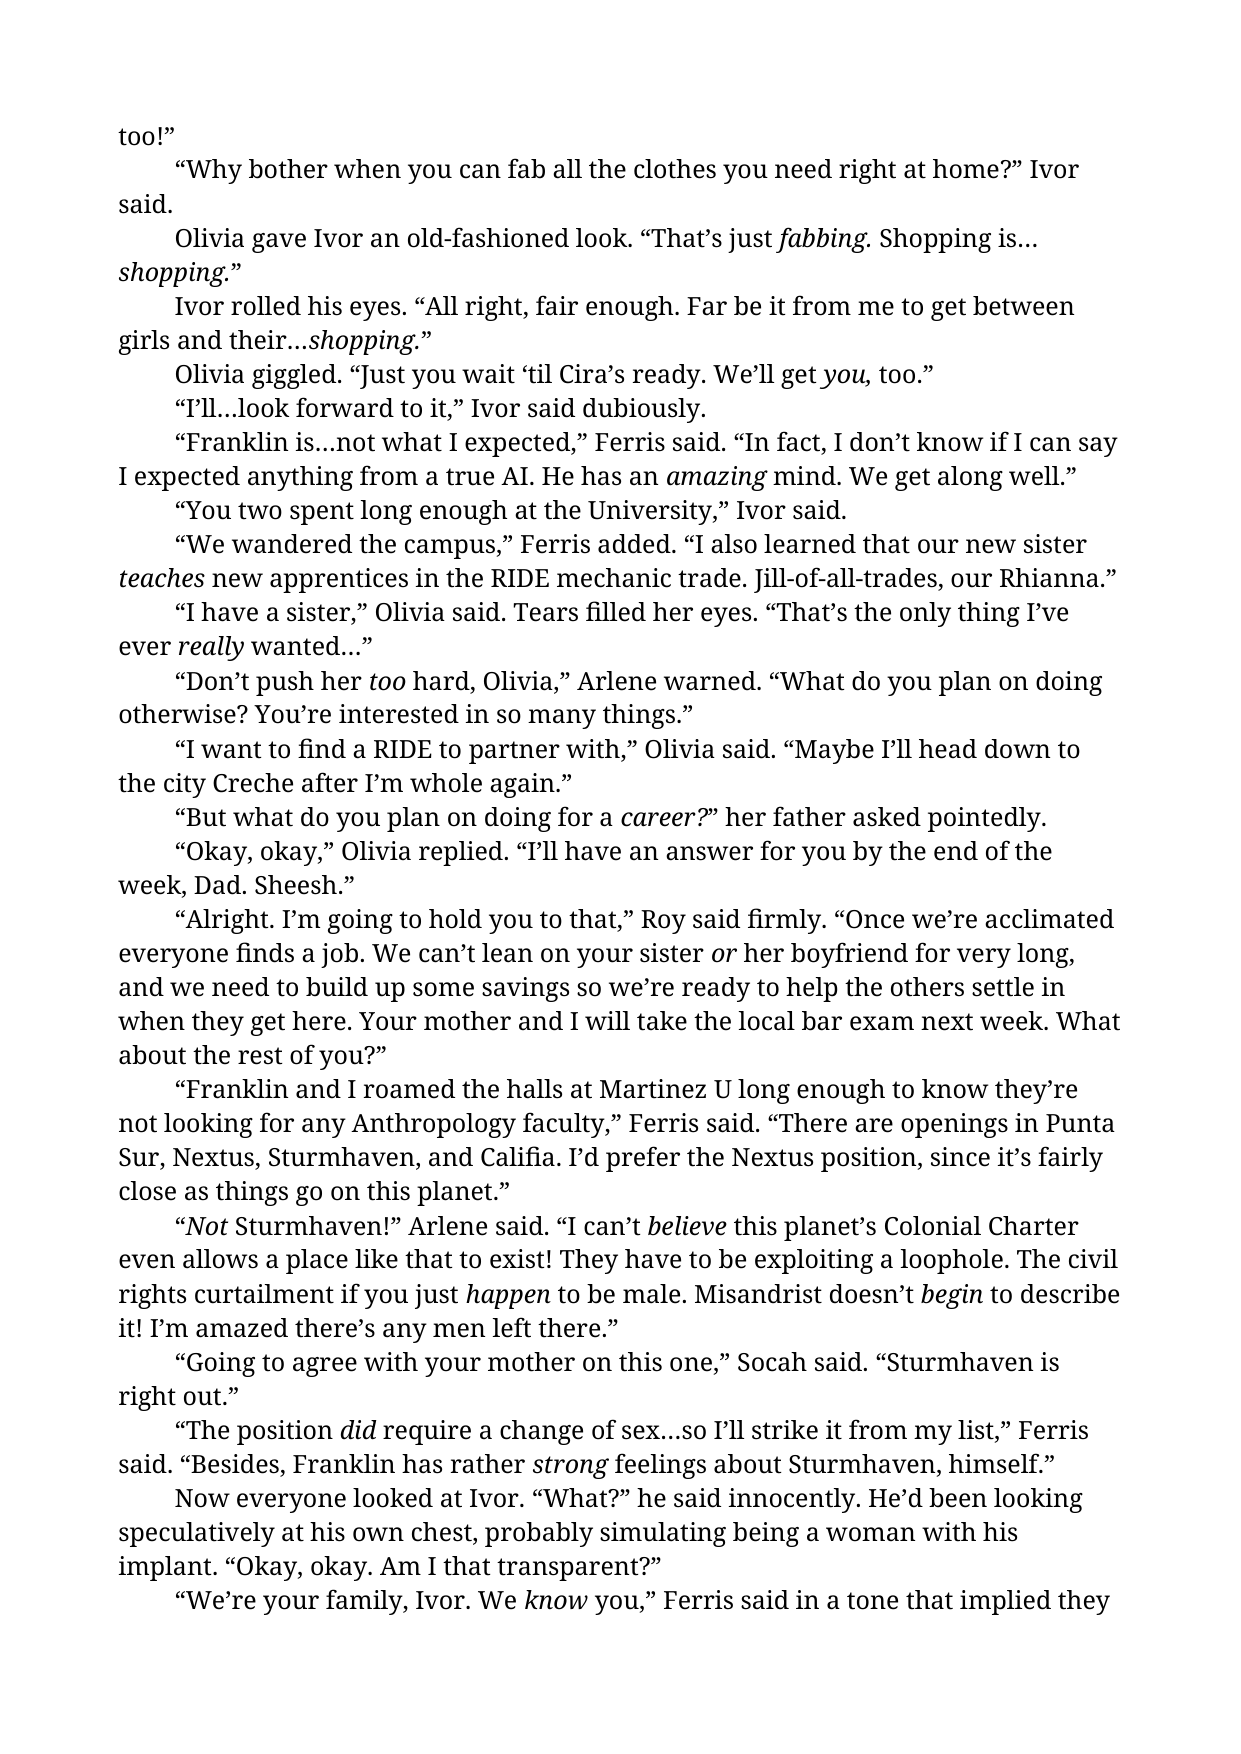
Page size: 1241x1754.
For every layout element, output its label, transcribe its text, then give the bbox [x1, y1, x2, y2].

text “Alright. I’m going to hold you to that,” Roy said firmly. “Once we’re acclimated everyone finds a job. We can’t lean on your sister or her boyfriend for very long, and we need to build up some savings so we’re ready to help the others settle in when they get here. Your mother and I will take the local bar exam next week. What about the rest of you?” [118, 902, 1122, 1072]
text “The position did require a change of sex…so I’ll strike it from my list,” Ferris said. “Besides, Franklin has rather strong feelings about Sturmhaven, himself.” [118, 1412, 1122, 1481]
text Olivia gave Ivor an old-fashioned look. “That’s just fabbing. Shopping is…shopping.” [118, 220, 1122, 288]
text too!” [118, 118, 1122, 152]
text Olivia giggled. “Just you wait ‘til Cira’s ready. We’ll get you, too.” [118, 357, 1122, 391]
text “I have a sister,” Olivia said. Tears filled her eyes. “That’s the only thing I’ve ever really wanted…” [118, 595, 1122, 663]
text “But what do you plan on doing for a career?” her father asked pointedly. [118, 799, 1122, 833]
text “Why bother when you can fab all the clothes you need right at home?” Ivor said. [118, 152, 1122, 220]
text “Not Sturmhaven!” Arlene said. “I can’t believe this planet’s Colonial Charter even allows a place like that to exist! They have to be exploiting a loophole. The civil rights curtailment if you just happen to be male. Misandrist doesn’t begin to describe it! I’m amazed there’s any men left there.” [118, 1208, 1122, 1344]
text “Going to agree with your mother on this one,” Socah said. “Sturmhaven is right out.” [118, 1344, 1122, 1412]
text “Okay, okay,” Olivia replied. “I’ll have an answer for you by the end of the week, Dad. Sheesh.” [118, 833, 1122, 902]
text “You two spent long enough at the University,” Ivor said. [118, 493, 1122, 527]
text Ivor rolled his eyes. “All right, fair enough. Far be it from me to get between girls and their…shopping.” [118, 288, 1122, 357]
text “We wandered the campus,” Ferris added. “I also learned that our new sister teaches new apprentices in the RIDE mechanic trade. Jill-of-all-trades, our Rhianna.” [118, 527, 1122, 595]
text “I’ll…look forward to it,” Ivor said dubiously. [118, 391, 1122, 425]
text Now everyone looked at Ivor. “What?” he said innocently. He’d been looking speculatively at his own chest, probably simulating being a woman with his implant. “Okay, okay. Am I that transparent?” [118, 1481, 1122, 1583]
text “Franklin and I roamed the halls at Martinez U long enough to know they’re not looking for any Anthropology faculty,” Ferris said. “There are openings in Punta Sur, Nextus, Sturmhaven, and Califia. I’d prefer the Nextus position, since it’s fairly close as things go on this planet.” [118, 1072, 1122, 1208]
text “I want to find a RIDE to partner with,” Olivia said. “Maybe I’ll head down to the city Creche after I’m whole again.” [118, 731, 1122, 799]
text “Don’t push her too hard, Olivia,” Arlene warned. “What do you plan on doing otherwise? You’re interested in so many things.” [118, 663, 1122, 731]
text “We’re your family, Ivor. We know you,” Ferris said in a tone that implied they [118, 1583, 1122, 1617]
text “Franklin is…not what I expected,” Ferris said. “In fact, I don’t know if I can say I expected anything from a true AI. He has an amazing mind. We get along well.” [118, 425, 1122, 493]
